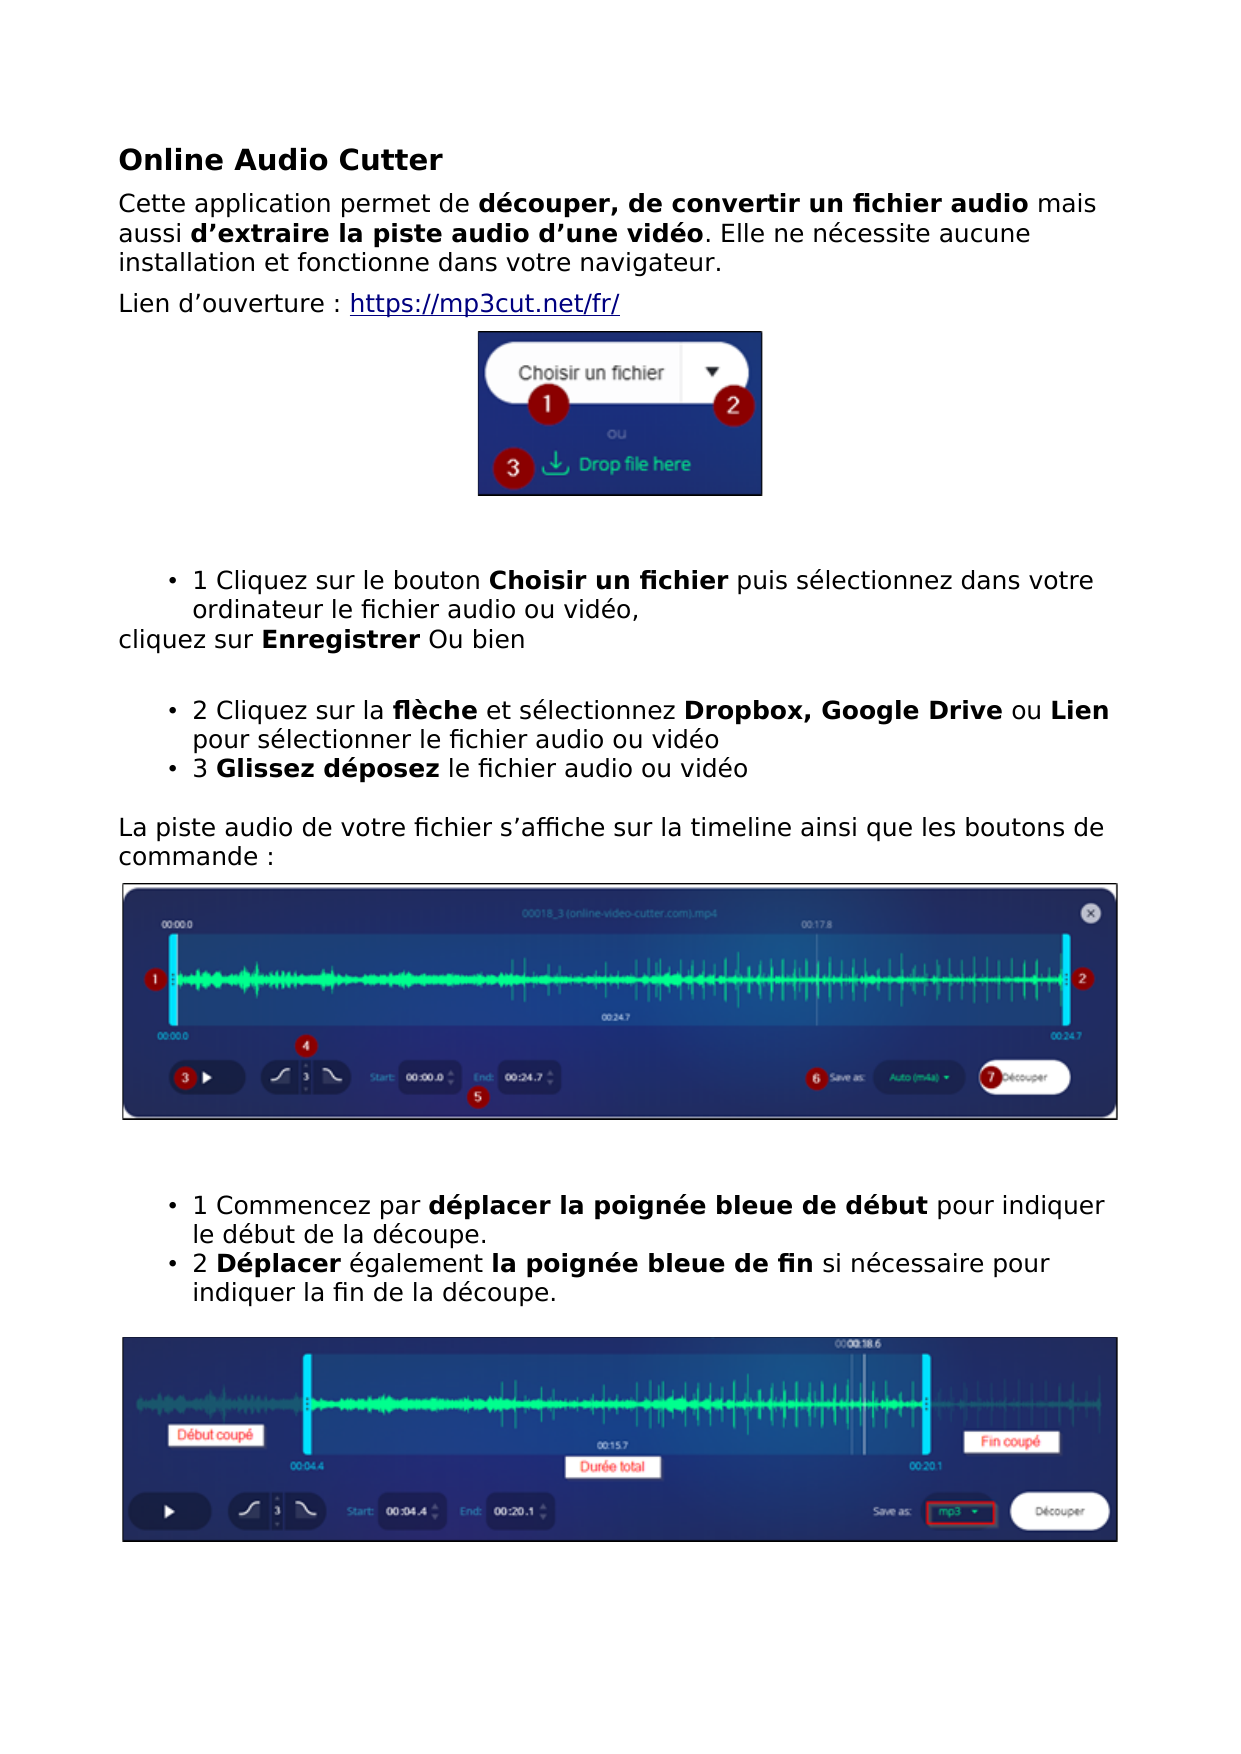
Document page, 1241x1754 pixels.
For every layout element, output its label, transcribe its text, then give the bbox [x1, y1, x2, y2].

picture [477, 331, 763, 496]
list 1 Cliquez sur le bouton Choisir un fichier puis sélectionnez dans votre ordinateur le fichier audio ou vidéo, [177, 566, 1122, 625]
picture [122, 1337, 1118, 1542]
subtitle Online Audio Cutter [118, 143, 1122, 177]
picture [122, 883, 1118, 1120]
list 1 Commencez par déplacer la poignée bleue de début pour indiquer le début de la découpe. [177, 1191, 1122, 1249]
text Cette application permet de découper, de convertir un fichier audio mais aussi d’extraire la piste audio d’une vidéo. Elle ne nécessite aucune installation et fonctionne dans votre navigateur. [118, 189, 1122, 277]
text La piste audio de votre fichier s’affiche sur la timeline ainsi que les boutons de commande : [118, 813, 1122, 871]
list 2 Cliquez sur la flèche et sélectionnez Dropbox, Google Drive ou Lien pour sélectionner le fichier audio ou vidéo [177, 696, 1122, 754]
text Lien d’ouverture : https://mp3cut.net/fr/ [118, 289, 1122, 319]
text cliquez sur Enregistrer Ou bien [118, 625, 1122, 654]
list 2 Déplacer également la poignée bleue de fin si nécessaire pour indiquer la fin de la découpe. [177, 1249, 1122, 1307]
list 3 Glissez déposez le fichier audio ou vidéo [177, 754, 1122, 783]
